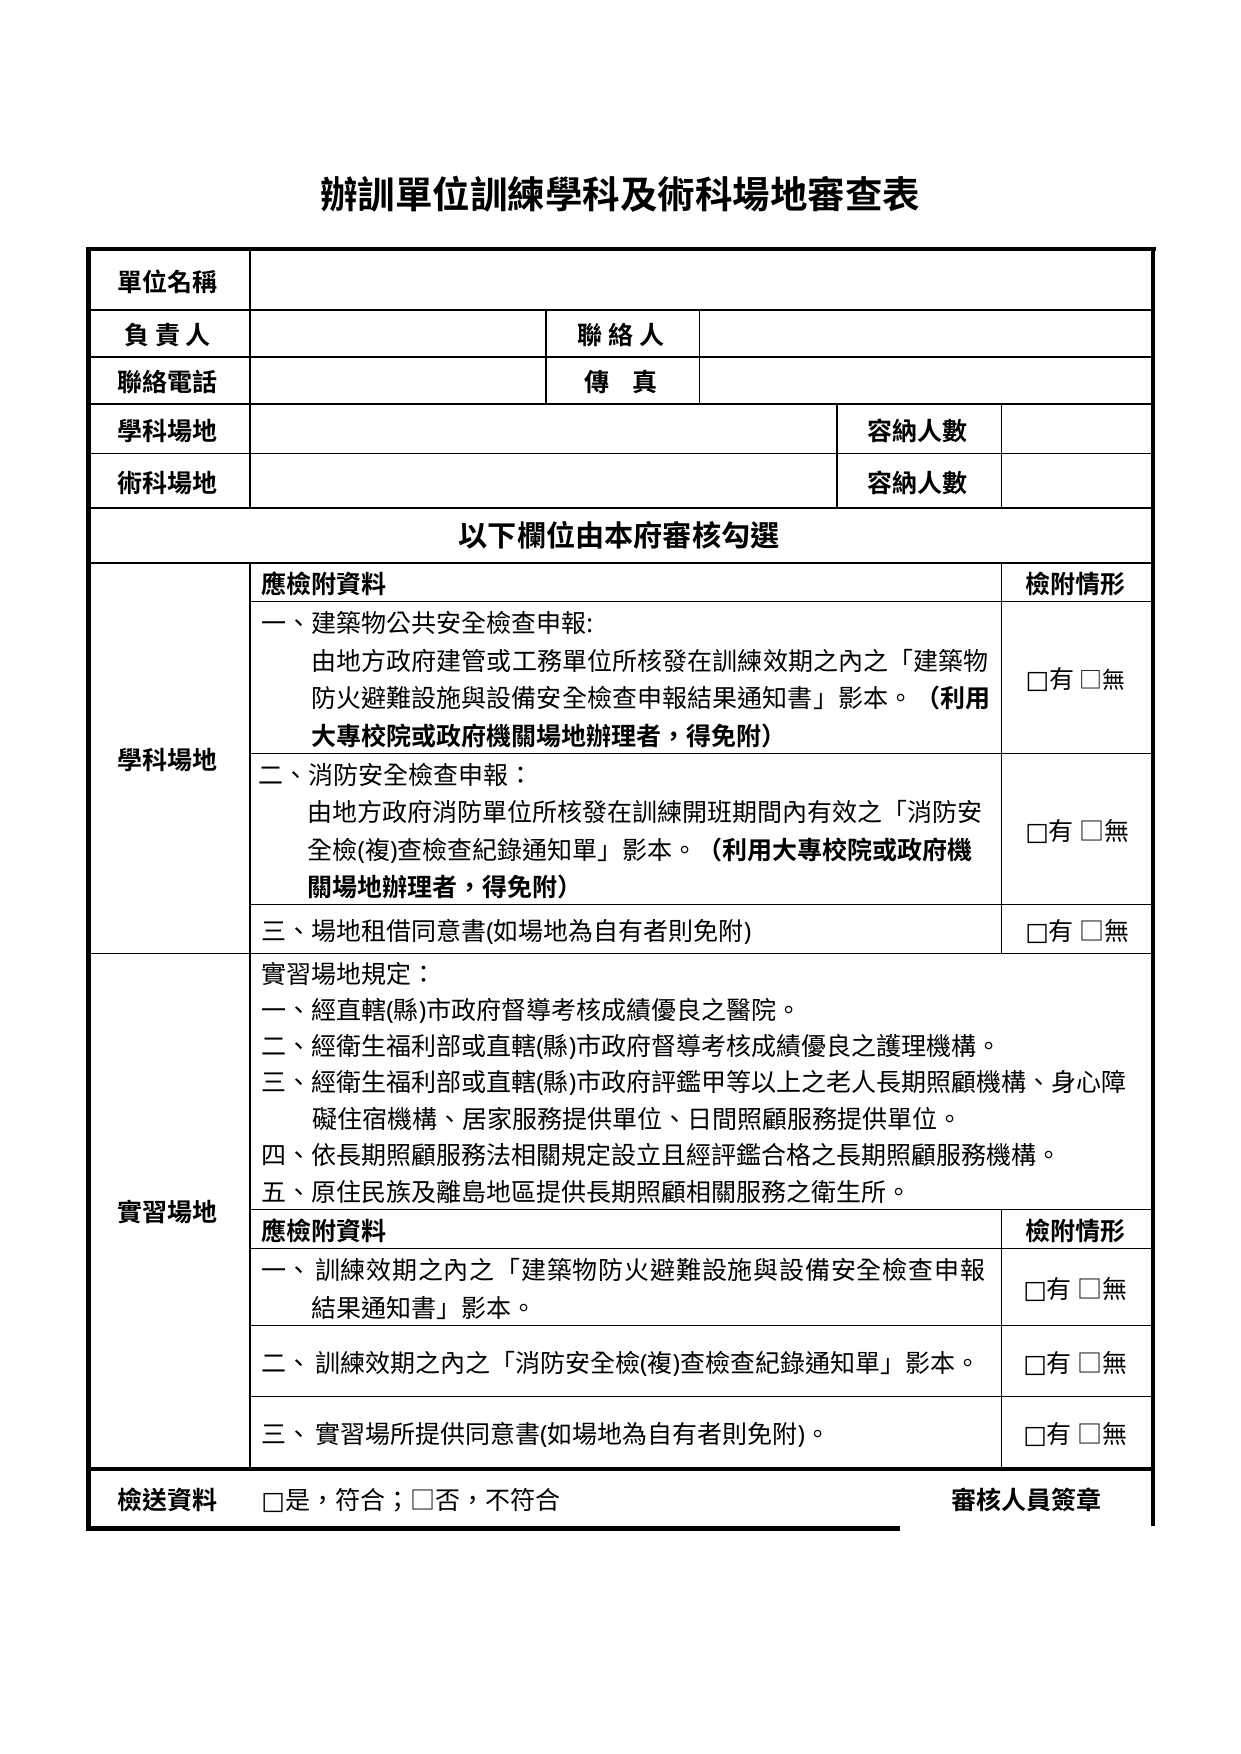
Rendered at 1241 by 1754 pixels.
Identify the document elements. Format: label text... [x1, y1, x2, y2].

table_cell 審核人員簽章 [900, 1471, 1151, 1526]
table_cell 訓練效期之內之「消防安全檢(複)查檢查紀錄通知單」影本。 [251, 1326, 1001, 1396]
table_cell [1002, 454, 1151, 507]
table_cell 應檢附資料 [251, 1210, 1001, 1248]
table_cell 容納人數 [838, 454, 1001, 507]
table_cell □有 □無 [1002, 905, 1151, 953]
table_cell 實習場地 [91, 954, 249, 1466]
table_cell □有 □無 [1002, 1397, 1151, 1466]
table_cell 傳 真 [547, 358, 699, 403]
table_cell 實習場地規定： 一、經直轄(縣)市政府督導考核成績優良之醫院。 二、經衛生福利部或直轄(縣)市政府督導考核成績優良之護理機構。 三、經衛生福利部或直轄(縣)市政府評鑑甲等以上之老人長期照顧機構、身心障礙住宿機構、居家服務提供單位、日間照顧服務提供單位。 四、依長期照顧服務法相關規定設立且經評鑑合格之長期照顧服務機構。 五、原住民族及離島地區提供長期照顧相關服務之衛生所。 [251, 954, 1151, 1209]
table_cell 負 責 人 [91, 311, 249, 356]
table_cell 一、建築物公共安全檢查申報: 由地方政府建管或工務單位所核發在訓練效期之內之「建築物防火避難設施與設備安全檢查申報結果通知書」影本。（利用大專校院或政府機關場地辦理者，得免附） [251, 602, 1001, 753]
table_cell 學科場地 [91, 405, 249, 453]
table_cell [251, 311, 545, 356]
table_cell 檢附情形 [1002, 1210, 1151, 1248]
table_cell 檢附情形 [1002, 564, 1151, 601]
table_cell □是，符合；□否，不符合 [250, 1471, 899, 1526]
text 辦訓單位訓練學科及術科場地審查表 [89, 165, 1152, 219]
table_header [251, 251, 1151, 309]
table_cell [1002, 405, 1151, 453]
table_cell 術科場地 [91, 454, 249, 507]
table_cell 聯絡電話 [91, 358, 249, 403]
table_cell 檢送資料 [91, 1471, 250, 1526]
table_cell 三、場地租借同意書(如場地為自有者則免附) [251, 905, 1001, 953]
table_cell [700, 311, 1151, 356]
table_cell [251, 405, 836, 453]
table_header 單位名稱 [91, 251, 249, 309]
table_cell 訓練效期之內之「建築物防火避難設施與設備安全檢查申報結果通知書」影本。 [251, 1249, 1001, 1325]
table_cell [251, 358, 545, 403]
table_cell [251, 454, 836, 507]
table_cell □有 □無 [1002, 602, 1151, 753]
table_cell 二、消防安全檢查申報： 由地方政府消防單位所核發在訓練開班期間內有效之「消防安全檢(複)查檢查紀錄通知單」影本。（利用大專校院或政府機關場地辦理者，得免附） [251, 754, 1001, 904]
table_cell 容納人數 [838, 405, 1001, 453]
table_cell □有 □無 [1002, 754, 1151, 904]
table_cell 以下欄位由本府審核勾選 [91, 509, 1151, 562]
table_cell 聯 絡 人 [547, 311, 699, 356]
table_cell □有 □無 [1002, 1249, 1151, 1325]
table_cell 實習場所提供同意書(如場地為自有者則免附)。 [251, 1397, 1001, 1466]
table_cell [700, 358, 1151, 403]
table_cell □有 □無 [1002, 1326, 1151, 1396]
table_cell 學科場地 [91, 564, 249, 953]
table_cell 應檢附資料 [251, 564, 1001, 601]
